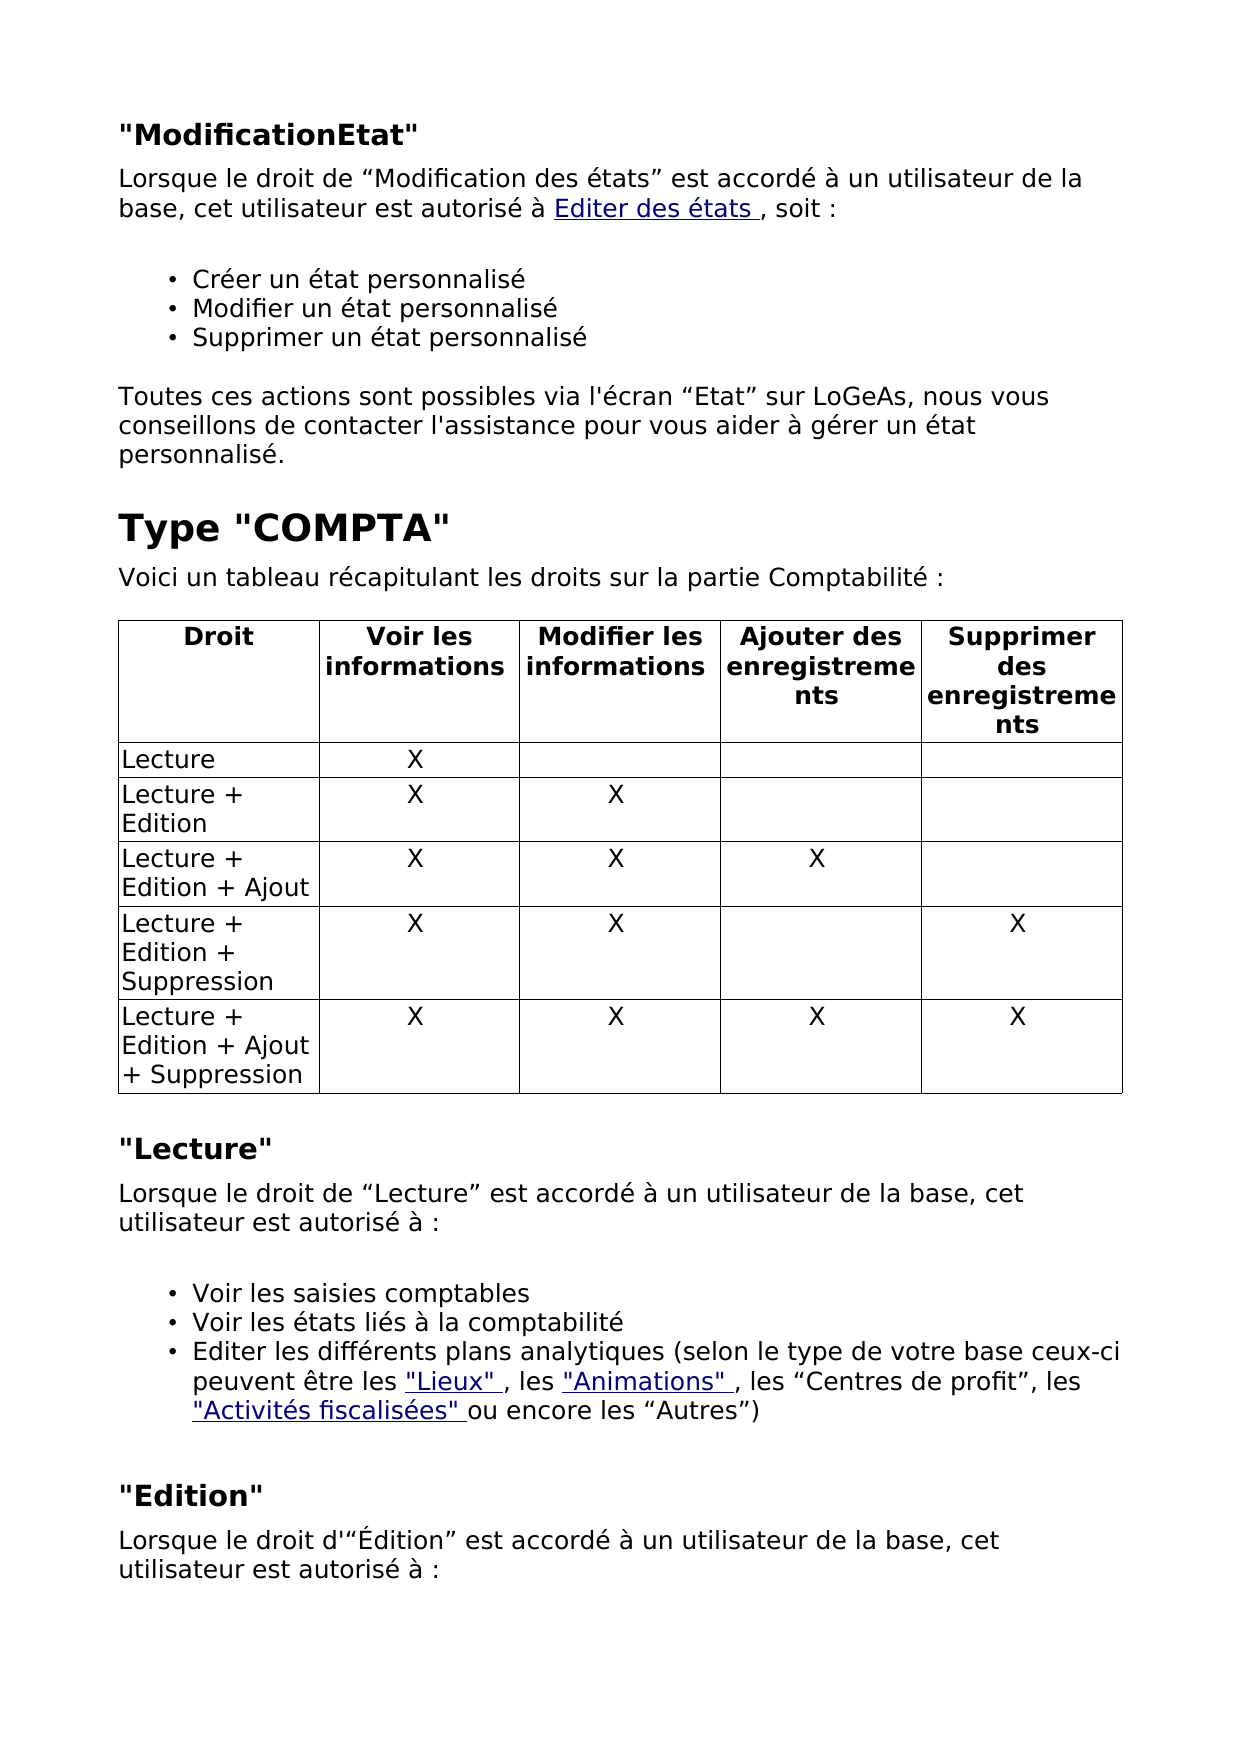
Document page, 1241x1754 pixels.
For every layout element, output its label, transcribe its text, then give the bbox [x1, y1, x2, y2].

table_cell X [721, 842, 921, 906]
table_cell [520, 743, 720, 777]
table_cell [721, 743, 921, 777]
table_cell X [320, 907, 519, 999]
table_cell [721, 778, 921, 841]
list Voir les saisies comptables [177, 1279, 1122, 1308]
table_cell X [520, 778, 720, 841]
table_cell X [320, 743, 519, 777]
subtitle "Lecture" [118, 1132, 1122, 1166]
table_cell X [922, 907, 1122, 999]
table_cell X [320, 1000, 519, 1093]
table_cell X [320, 778, 519, 841]
table_cell [922, 842, 1122, 906]
list Créer un état personnalisé [177, 265, 1122, 294]
text Lorsque le droit d'“Édition” est accordé à un utilisateur de la base, cet utilisateur est autorisé à : [118, 1526, 1122, 1584]
table_cell X [520, 907, 720, 999]
table_cell X [320, 842, 519, 906]
table_cell X [520, 1000, 720, 1093]
table_cell X [721, 1000, 921, 1093]
text Lorsque le droit de “Modification des états” est accordé à un utilisateur de la base, cet utilisateur est autorisé à Editer des états , soit : [118, 164, 1122, 223]
table_cell X [520, 842, 720, 906]
table_cell Lecture + Edition [119, 778, 319, 841]
table_header Voir les informations [320, 621, 519, 742]
table_cell Lecture [119, 743, 319, 777]
list Modifier un état personnalisé [177, 294, 1122, 323]
table_header Droit [119, 621, 319, 742]
table_cell Lecture + Edition + Ajout [119, 842, 319, 906]
list Voir les états liés à la comptabilité [177, 1308, 1122, 1338]
subtitle Type "COMPTA" [118, 507, 1122, 551]
table_cell Lecture + Edition + Ajout + Suppression [119, 1000, 319, 1093]
table_cell X [922, 1000, 1122, 1093]
list Supprimer un état personnalisé [177, 323, 1122, 352]
table_header Supprimer des enregistrements [922, 621, 1122, 742]
subtitle "ModificationEtat" [118, 118, 1122, 152]
list Editer les différents plans analytiques (selon le type de votre base ceux-ci peuvent être les "Lieux" , les "Animations" , les “Centres de profit”, les "Activités fiscalisées" ou encore les “Autres”) [177, 1338, 1122, 1425]
text Voici un tableau récapitulant les droits sur la partie Comptabilité : [118, 563, 1122, 592]
table_cell [721, 907, 921, 999]
table_cell [922, 778, 1122, 841]
table_header Ajouter des enregistrements [721, 621, 921, 742]
text Lorsque le droit de “Lecture” est accordé à un utilisateur de la base, cet utilisateur est autorisé à : [118, 1179, 1122, 1237]
table_cell Lecture + Edition + Suppression [119, 907, 319, 999]
table_header Modifier les informations [520, 621, 720, 742]
subtitle "Edition" [118, 1479, 1122, 1513]
text Toutes ces actions sont possibles via l'écran “Etat” sur LoGeAs, nous vous conseillons de contacter l'assistance pour vous aider à gérer un état personnalisé. [118, 382, 1122, 469]
table_cell [922, 743, 1122, 777]
